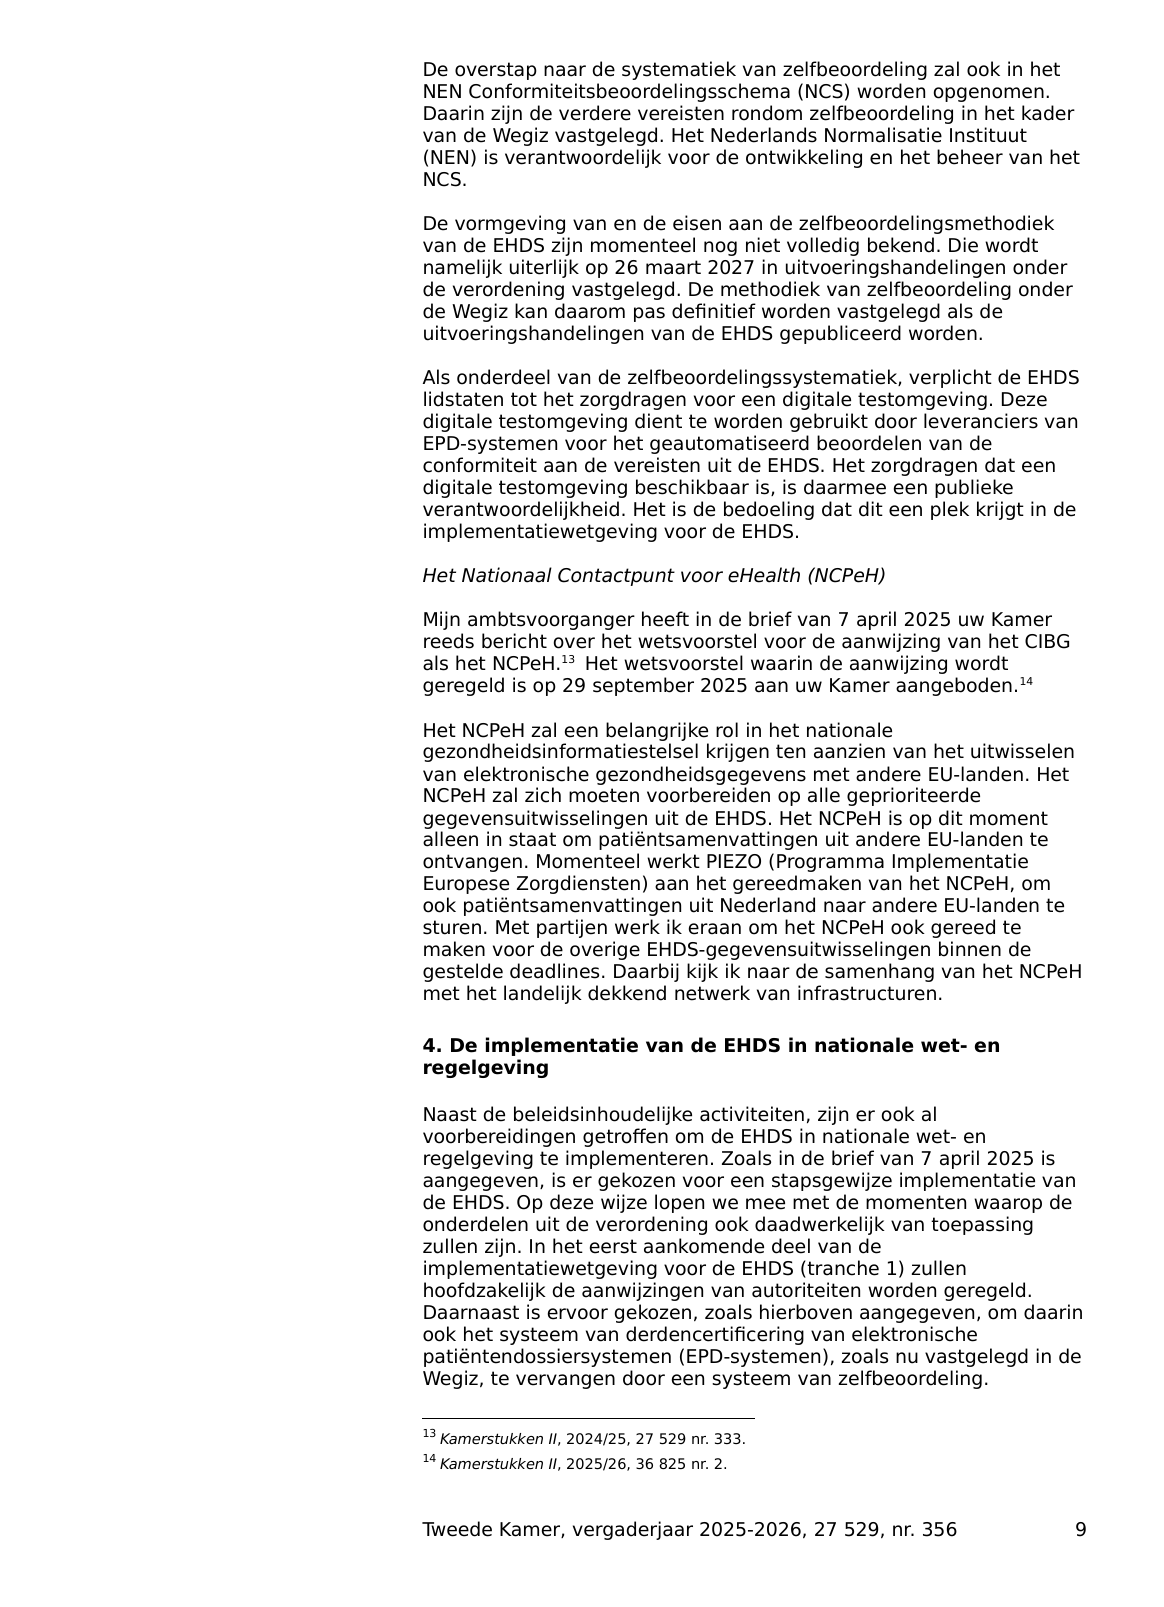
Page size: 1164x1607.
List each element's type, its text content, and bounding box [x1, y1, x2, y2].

text Als onderdeel van de zelfbeoordelingssystematiek, verplicht de EHDS lidstaten tot het zorgdragen voor een digitale testomgeving. Deze digitale testomgeving dient te worden gebruikt door leveranciers van EPD-systemen voor het geautomatiseerd beoordelen van de conformiteit aan de vereisten uit de EHDS. Het zorgdragen dat een digitale testomgeving beschikbaar is, is daarmee een publieke verantwoordelijkheid. Het is de bedoeling dat dit een plek krijgt in de implementatiewetgeving voor de EHDS. [422, 367, 1087, 543]
subtitle 4. De implementatie van de EHDS in nationale wet- en regelgeving [422, 1035, 1087, 1079]
text Mijn ambtsvoorganger heeft in de brief van 7 april 2025 uw Kamer reeds bericht over het wetsvoorstel voor de aanwijzing van het CIBG als het NCPeH. Het wetsvoorstel waarin de aanwijzing wordt geregeld is op 29 september 2025 aan uw Kamer aangeboden. [422, 609, 1087, 697]
text Naast de beleidsinhoudelijke activiteiten, zijn er ook al voorbereidingen getroffen om de EHDS in nationale wet- en regelgeving te implementeren. Zoals in de brief van 7 april 2025 is aangegeven, is er gekozen voor een stapsgewijze implementatie van de EHDS. Op deze wijze lopen we mee met de momenten waarop de onderdelen uit de verordening ook daadwerkelijk van toepassing zullen zijn. In het eerst aankomende deel van de implementatiewetgeving voor de EHDS (tranche 1) zullen hoofdzakelijk de aanwijzingen van autoriteiten worden geregeld. Daarnaast is ervoor gekozen, zoals hierboven aangegeven, om daarin ook het systeem van derdencertificering van elektronische patiëntendossiersystemen (EPD-systemen), zoals nu vastgelegd in de Wegiz, te vervangen door een systeem van zelfbeoordeling. [422, 1104, 1087, 1390]
text De overstap naar de systematiek van zelfbeoordeling zal ook in het NEN Conformiteitsbeoordelingsschema (NCS) worden opgenomen. Daarin zijn de verdere vereisten rondom zelfbeoordeling in het kader van de Wegiz vastgelegd. Het Nederlands Normalisatie Instituut (NEN) is verantwoordelijk voor de ontwikkeling en het beheer van het NCS. [422, 59, 1087, 191]
text Het NCPeH zal een belangrijke rol in het nationale gezondheidsinformatiestelsel krijgen ten aanzien van het uitwisselen van elektronische gezondheidsgegevens met andere EU-landen. Het NCPeH zal zich moeten voorbereiden op alle geprioriteerde gegevensuitwisselingen uit de EHDS. Het NCPeH is op dit moment alleen in staat om patiëntsamenvattingen uit andere EU-landen te ontvangen. Momenteel werkt PIEZO (Programma Implementatie Europese Zorgdiensten) aan het gereedmaken van het NCPeH, om ook patiëntsamenvattingen uit Nederland naar andere EU-landen te sturen. Met partijen werk ik eraan om het NCPeH ook gereed te maken voor de overige EHDS-gegevensuitwisselingen binnen de gestelde deadlines. Daarbij kijk ik naar de samenhang van het NCPeH met het landelijk dekkend netwerk van infrastructuren. [422, 719, 1087, 1005]
subtitle Het Nationaal Contactpunt voor eHealth (NCPeH) [422, 565, 1087, 587]
text De vormgeving van en de eisen aan de zelfbeoordelingsmethodiek van de EHDS zijn momenteel nog niet volledig bekend. Die wordt namelijk uiterlijk op 26 maart 2027 in uitvoeringshandelingen onder de verordening vastgelegd. De methodiek van zelfbeoordeling onder de Wegiz kan daarom pas definitief worden vastgelegd als de uitvoeringshandelingen van de EHDS gepubliceerd worden. [422, 213, 1087, 345]
text Kamerstukken II, 2025/26, 36 825 nr. 2. [422, 1452, 1087, 1474]
text Kamerstukken II, 2024/25, 27 529 nr. 333. [422, 1427, 1087, 1449]
